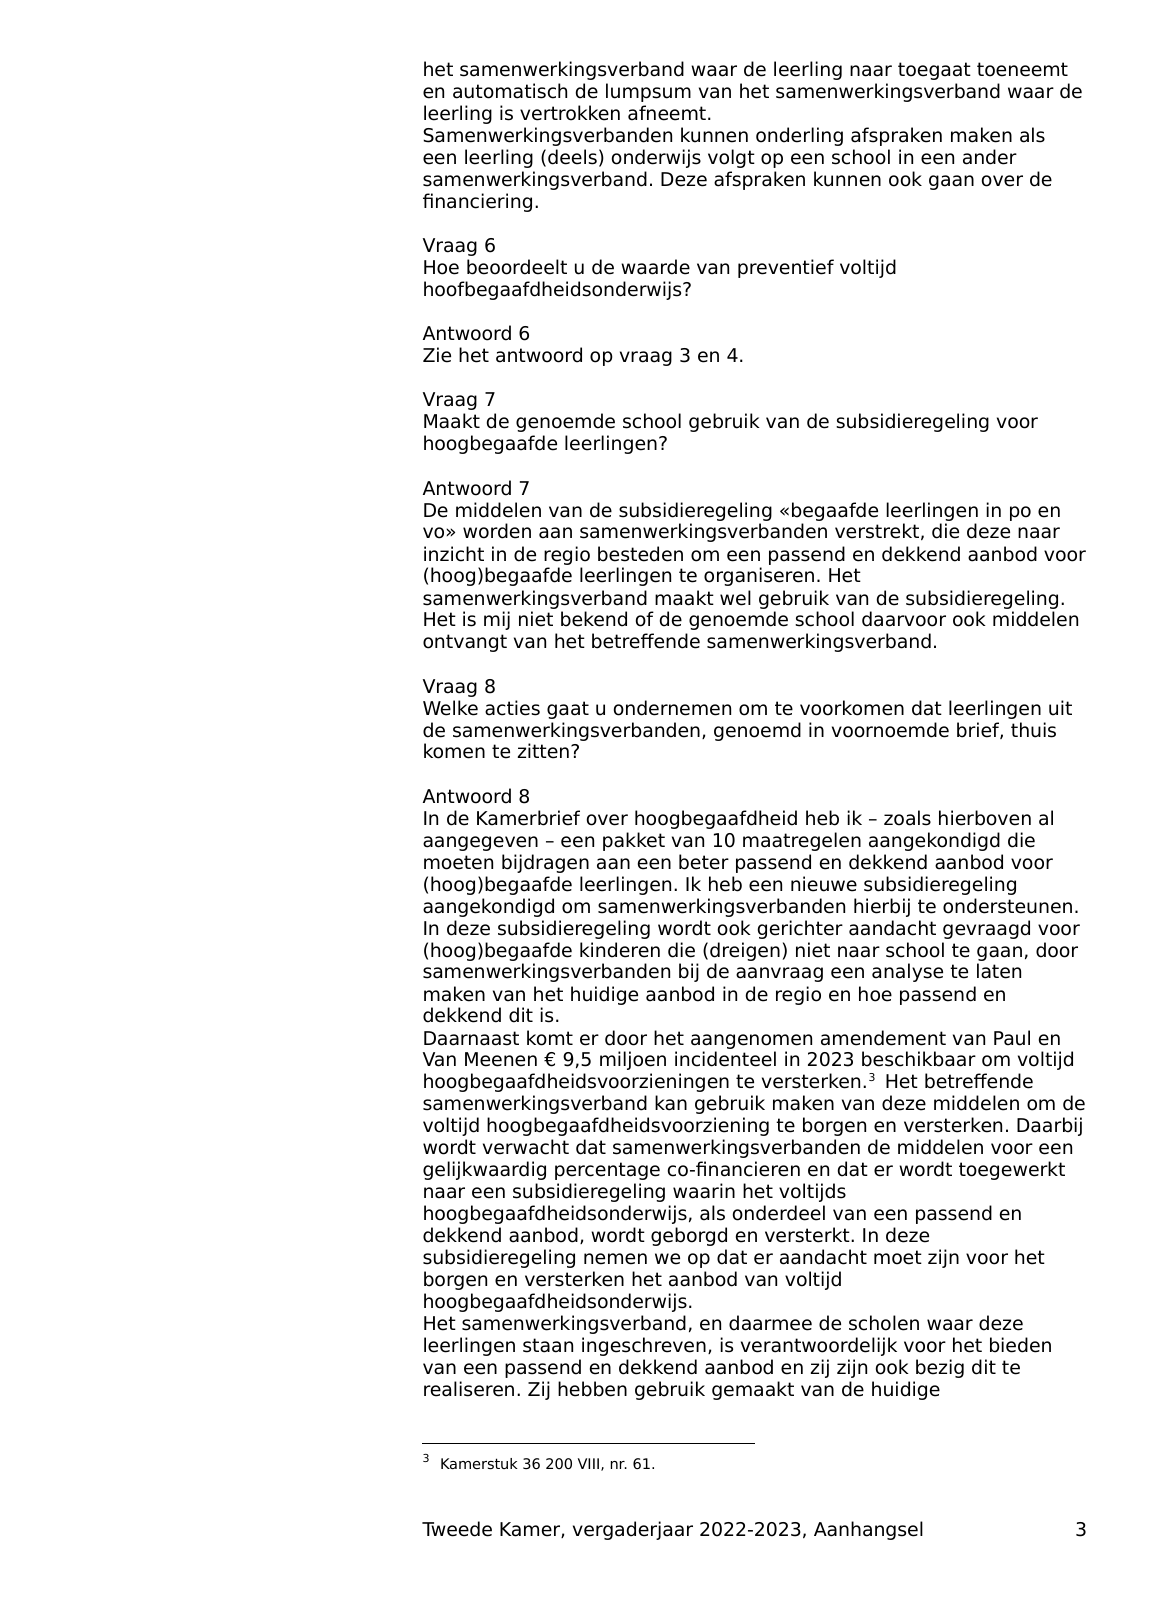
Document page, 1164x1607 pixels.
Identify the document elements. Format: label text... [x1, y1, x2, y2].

text Kamerstuk 36 200 VIII, nr. 61. [422, 1452, 1087, 1474]
text Daarnaast komt er door het aangenomen amendement van Paul en Van Meenen € 9,5 miljoen incidenteel in 2023 beschikbaar om voltijd hoogbegaafdheidsvoorzieningen te versterken. Het betreffende samenwerkingsverband kan gebruik maken van deze middelen om de voltijd hoogbegaafdheidsvoorziening te borgen en versterken. Daarbij wordt verwacht dat samenwerkingsverbanden de middelen voor een gelijkwaardig percentage co-financieren en dat er wordt toegewerkt naar een subsidieregeling waarin het voltijds hoogbegaafdheidsonderwijs, als onderdeel van een passend en dekkend aanbod, wordt geborgd en versterkt. In deze subsidieregeling nemen we op dat er aandacht moet zijn voor het borgen en versterken het aanbod van voltijd hoogbegaafdheidsonderwijs. [422, 1027, 1087, 1313]
text Samenwerkingsverbanden kunnen onderling afspraken maken als een leerling (deels) onderwijs volgt op een school in een ander samenwerkingsverband. Deze afspraken kunnen ook gaan over de financiering. [422, 125, 1087, 213]
text Zie het antwoord op vraag 3 en 4. [422, 345, 1087, 367]
text Hoe beoordeelt u de waarde van preventief voltijd hoofbegaafdheidsonderwijs? [422, 257, 1087, 301]
text Maakt de genoemde school gebruik van de subsidieregeling voor hoogbegaafde leerlingen? [422, 411, 1087, 455]
text Vraag 8 [422, 676, 1087, 697]
text De middelen van de subsidieregeling «begaafde leerlingen in po en vo» worden aan samenwerkingsverbanden verstrekt, die deze naar inzicht in de regio besteden om een passend en dekkend aanbod voor (hoog)begaafde leerlingen te organiseren. Het samenwerkingsverband maakt wel gebruik van de subsidieregeling. Het is mij niet bekend of de genoemde school daarvoor ook middelen ontvangt van het betreffende samenwerkingsverband. [422, 499, 1087, 653]
text In de Kamerbrief over hoogbegaafdheid heb ik – zoals hierboven al aangegeven – een pakket van 10 maatregelen aangekondigd die moeten bijdragen aan een beter passend en dekkend aanbod voor (hoog)begaafde leerlingen. Ik heb een nieuwe subsidieregeling aangekondigd om samenwerkingsverbanden hierbij te ondersteunen. In deze subsidieregeling wordt ook gerichter aandacht gevraagd voor (hoog)begaafde kinderen die (dreigen) niet naar school te gaan, door samenwerkingsverbanden bij de aanvraag een analyse te laten maken van het huidige aanbod in de regio en hoe passend en dekkend dit is. [422, 808, 1087, 1027]
text Vraag 7 [422, 389, 1087, 411]
text Antwoord 8 [422, 786, 1087, 808]
text Antwoord 7 [422, 477, 1087, 499]
text Het samenwerkingsverband, en daarmee de scholen waar deze leerlingen staan ingeschreven, is verantwoordelijk voor het bieden van een passend en dekkend aanbod en zij zijn ook bezig dit te realiseren. Zij hebben gebruik gemaakt van de huidige [422, 1313, 1087, 1401]
text het samenwerkingsverband waar de leerling naar toegaat toeneemt en automatisch de lumpsum van het samenwerkingsverband waar de leerling is vertrokken afneemt. [422, 59, 1087, 125]
text Vraag 6 [422, 235, 1087, 257]
text Welke acties gaat u ondernemen om te voorkomen dat leerlingen uit de samenwerkingsverbanden, genoemd in voornoemde brief, thuis komen te zitten? [422, 697, 1087, 763]
text Antwoord 6 [422, 323, 1087, 345]
